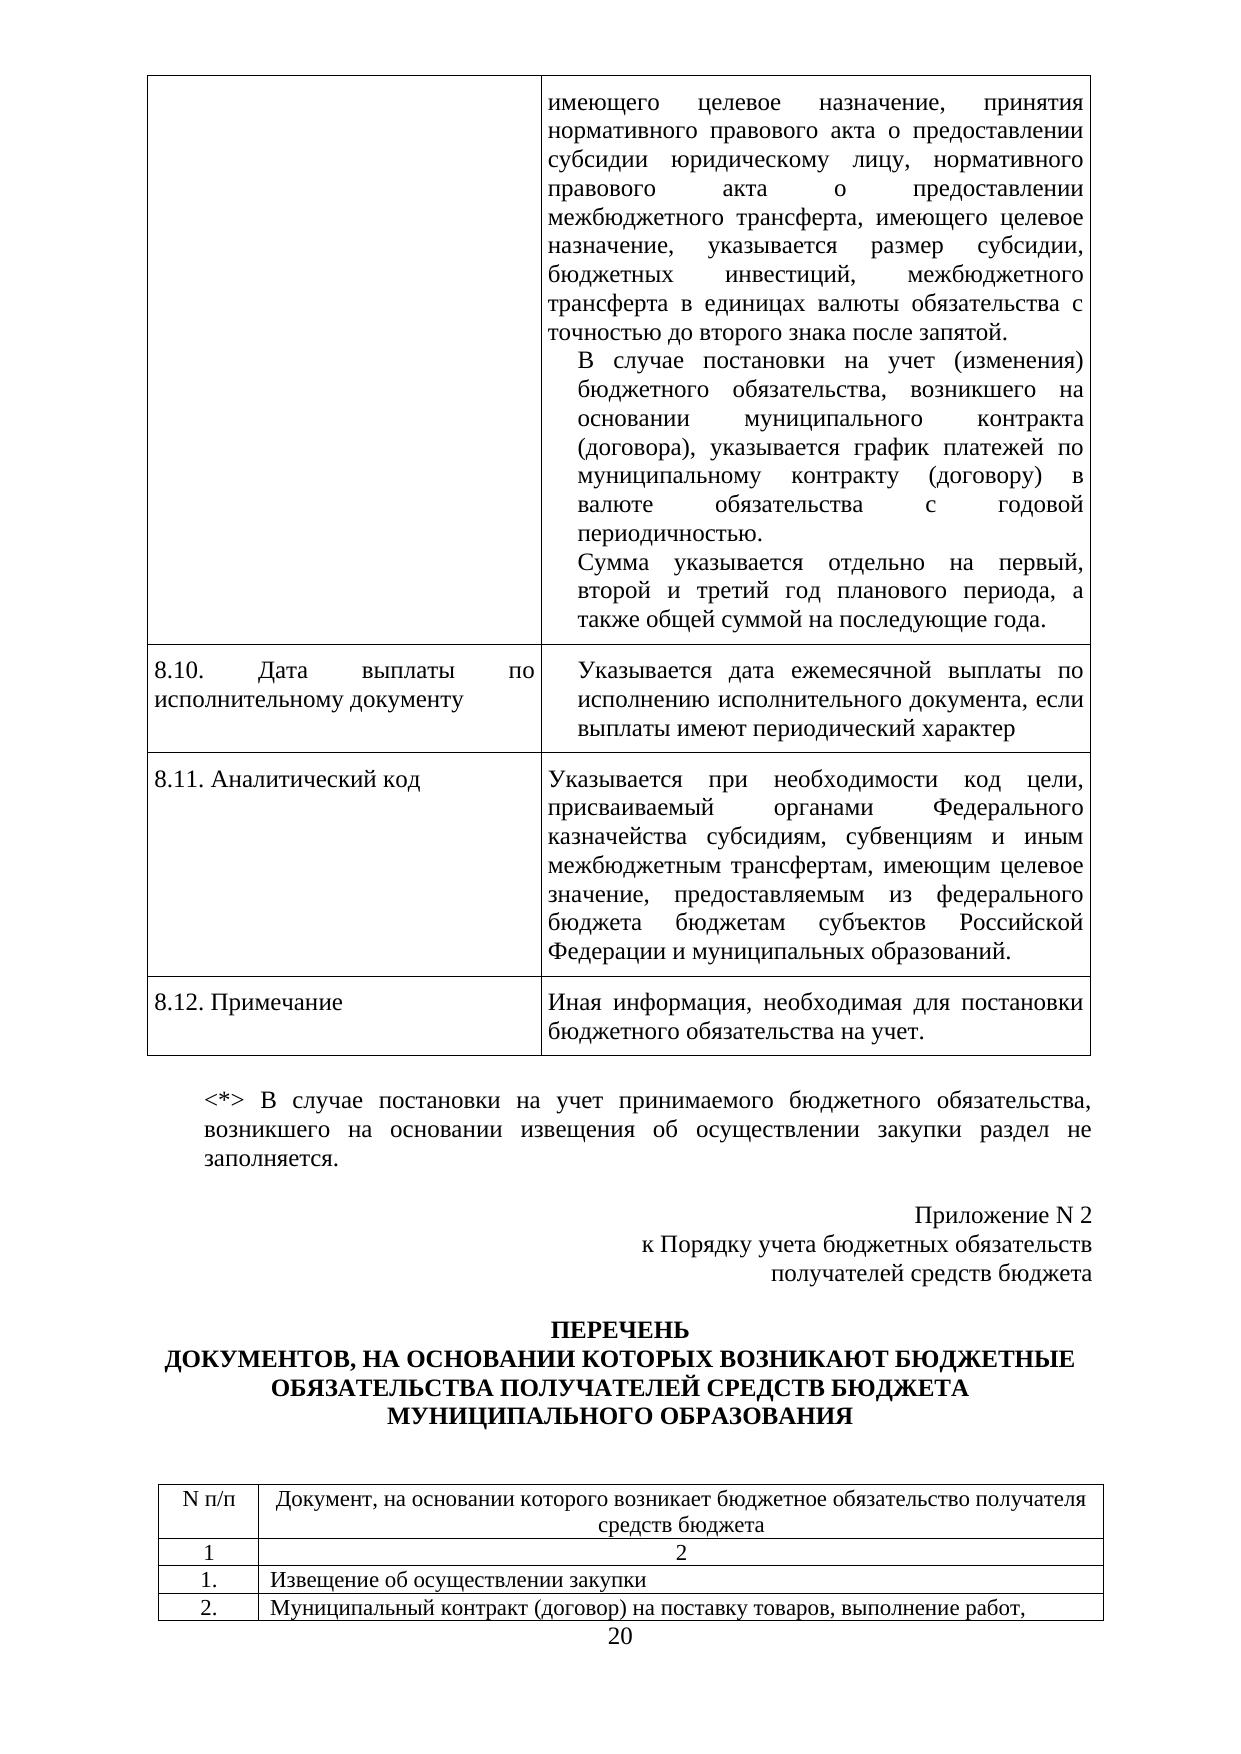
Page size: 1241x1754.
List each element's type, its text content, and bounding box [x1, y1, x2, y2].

table_cell Муниципальный контракт (договор) на поставку товаров, выполнение работ, [259, 1594, 1103, 1620]
text ОБЯЗАТЕЛЬСТВА ПОЛУЧАТЕЛЕЙ СРЕДСТВ БЮДЖЕТА [148, 1373, 1092, 1401]
text МУНИЦИПАЛЬНОГО ОБРАЗОВАНИЯ [148, 1401, 1092, 1430]
text <*> В случае постановки на учет принимаемого бюджетного обязательства, возникшего на основании извещения об осуществлении закупки раздел не заполняется. [204, 1085, 1092, 1171]
table_cell Указывается при необходимости код цели, присваиваемый органами Федерального казначейства субсидиям, субвенциям и иным межбюджетным трансфертам, имеющим целевое значение, предоставляемым из федерального бюджета бюджетам субъектов Российской Федерации и муниципальных образований. [542, 753, 1090, 976]
table_cell 8.12. Примечание [148, 977, 541, 1055]
text ДОКУМЕНТОВ, НА ОСНОВАНИИ КОТОРЫХ ВОЗНИКАЮТ БЮДЖЕТНЫЕ [148, 1344, 1092, 1373]
table_cell 8.11. Аналитический код [148, 753, 541, 976]
text ПЕРЕЧЕНЬ [148, 1315, 1092, 1344]
text получателей средств бюджета [148, 1258, 1092, 1286]
table_cell имеющего целевое назначение, принятия нормативного правового акта о предоставлении субсидии юридическому лицу, нормативного правового акта о предоставлении межбюджетного трансферта, имеющего целевое назначение, указывается размер субсидии, бюджетных инвестиций, межбюджетного трансферта в единицах валюты обязательства с точностью до второго знака после запятой. В случае постановки на учет (изменения) бюджетного обязательства, возникшего на основании муниципального контракта (договора), указывается график платежей по муниципальному контракту (договору) в валюте обязательства с годовой периодичностью. Сумма указывается отдельно на первый, второй и третий год планового периода, а также общей суммой на последующие года. [542, 76, 1090, 643]
text к Порядку учета бюджетных обязательств [148, 1229, 1092, 1258]
table_cell 1 [159, 1539, 258, 1565]
text Приложение N 2 [148, 1200, 1092, 1229]
table_cell Извещение об осуществлении закупки [259, 1566, 1103, 1593]
table_cell Указывается дата ежемесячной выплаты по исполнению исполнительного документа, если выплаты имеют периодический характер [542, 645, 1090, 752]
table_header N п/п [159, 1485, 258, 1538]
table_cell 1. [159, 1566, 258, 1593]
table_cell 2 [259, 1539, 1103, 1565]
table_cell 8.10. Дата выплаты по исполнительному документу [148, 645, 541, 752]
table_cell 2. [159, 1594, 258, 1620]
table_cell Иная информация, необходимая для постановки бюджетного обязательства на учет. [542, 977, 1090, 1055]
table_cell [148, 76, 541, 643]
table_header Документ, на основании которого возникает бюджетное обязательство получателя средств бюджета [259, 1485, 1103, 1538]
